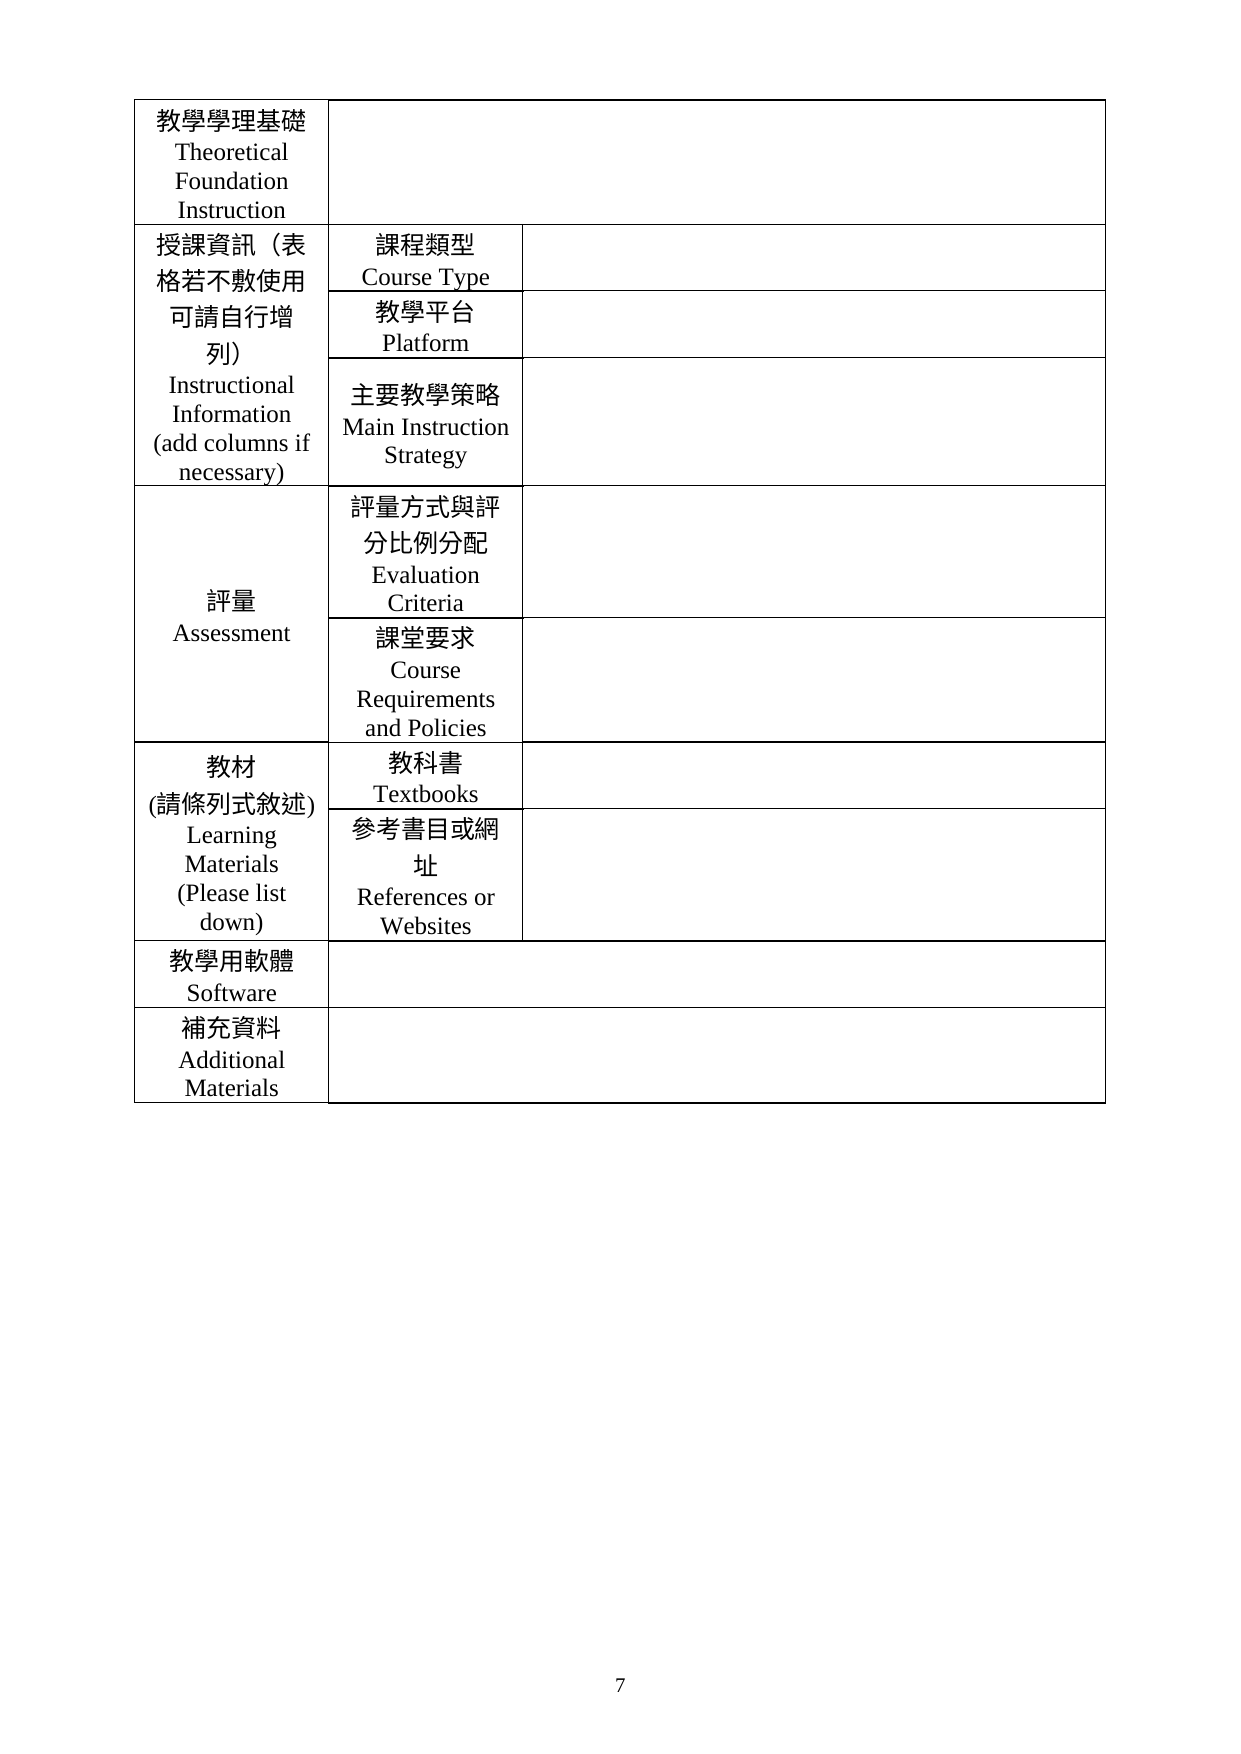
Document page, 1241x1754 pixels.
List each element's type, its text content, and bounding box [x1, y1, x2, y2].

table_cell 補充資料 Additional Materials [135, 1008, 328, 1102]
table_cell 教學用軟體 Software [135, 941, 328, 1007]
table_cell 評量方式與評分比例分配 Evaluation Criteria [329, 487, 522, 617]
table_cell 教學學理基礎 Theoretical Foundation Instruction [135, 100, 328, 224]
table_cell [523, 225, 1105, 290]
table_cell [523, 809, 1105, 940]
table_cell 教科書 Textbooks [329, 743, 522, 808]
table_cell [523, 358, 1105, 485]
table_cell 課堂要求 Course Requirements and Policies [329, 619, 522, 741]
table_cell [523, 486, 1105, 617]
table_cell [523, 743, 1105, 808]
table_cell 評量 Assessment [135, 486, 328, 741]
table_cell 課程類型 Course Type [329, 225, 522, 290]
table_cell [329, 1008, 1105, 1102]
table_cell 參考書目或網址 References or Websites [329, 810, 522, 940]
table_cell 主要教學策略 Main Instruction Strategy [329, 359, 522, 485]
table_cell 教學平台 Platform [329, 292, 522, 357]
table_cell [523, 618, 1105, 741]
table_cell [523, 291, 1105, 357]
table_cell 授課資訊（表格若不敷使用可請自行增列） Instructional Information (add columns if necessary) [135, 225, 328, 485]
table_cell 教材 (請條列式敘述) Learning Materials (Please list down) [135, 743, 328, 940]
table_cell [329, 942, 1105, 1007]
table_cell [329, 101, 1105, 224]
